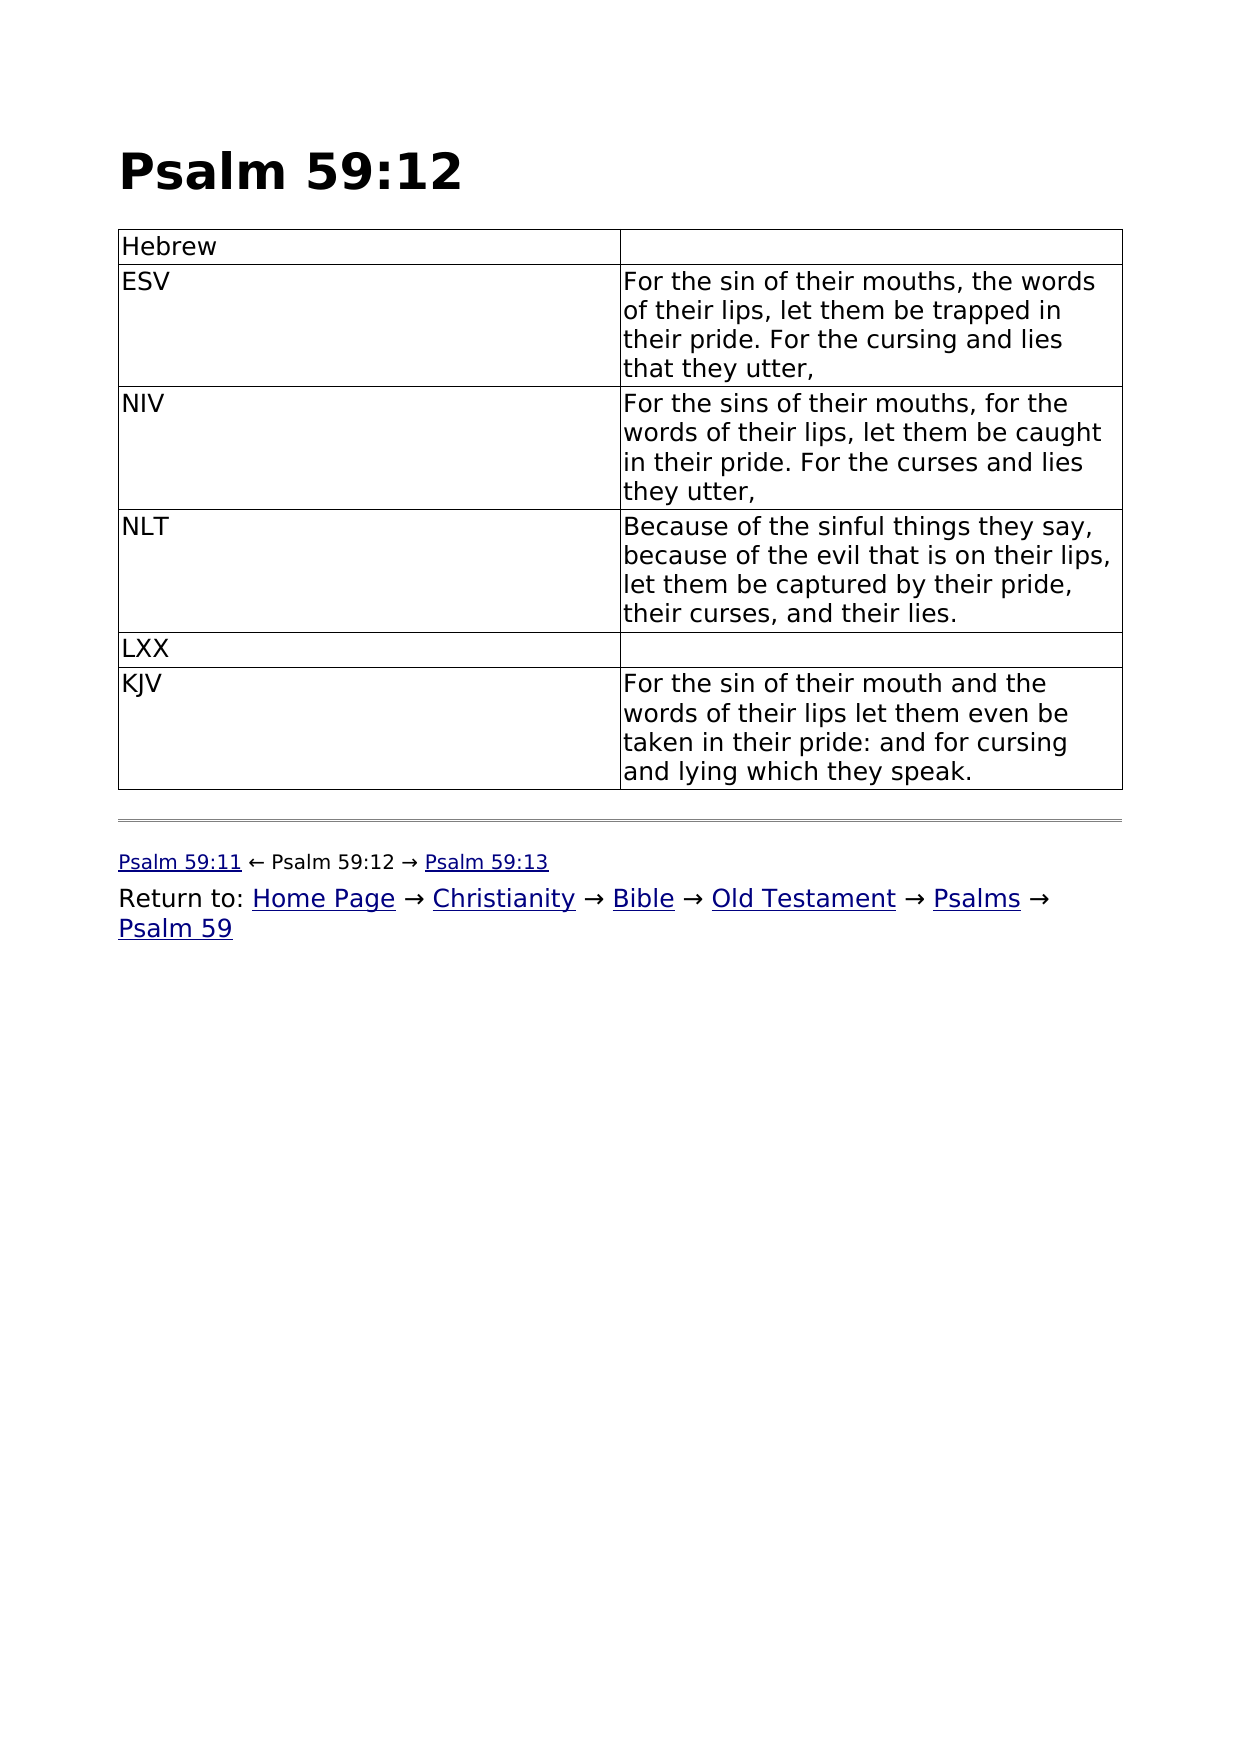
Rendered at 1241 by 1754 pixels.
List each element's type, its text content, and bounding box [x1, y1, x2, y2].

table_header Hebrew [119, 230, 620, 264]
table_cell For the sins of their mouths, for the words of their lips, let them be caught in their pride. For the curses and lies they utter, [621, 387, 1122, 509]
table_cell For the sin of their mouth and the words of their lips let them even be taken in their pride: and for cursing and lying which they speak. [621, 668, 1122, 789]
subtitle Psalm 59:12 [118, 143, 1122, 201]
table_cell Because of the sinful things they say, because of the evil that is on their lips, let them be captured by their pride, their curses, and their lies. [621, 510, 1122, 632]
table_cell KJV [119, 668, 620, 789]
table_cell For the sin of their mouths, the words of their lips, let them be trapped in their pride. For the cursing and lies that they utter, [621, 265, 1122, 386]
table_cell NLT [119, 510, 620, 632]
text Return to: Home Page → Christianity → Bible → Old Testament → Psalms → Psalm 59 [118, 884, 1122, 943]
text Psalm 59:11 ← Psalm 59:12 → Psalm 59:13 [118, 851, 1122, 884]
table_cell [621, 633, 1122, 667]
table_cell ESV [119, 265, 620, 386]
table_header [621, 230, 1122, 264]
table_cell LXX [119, 633, 620, 667]
table_cell NIV [119, 387, 620, 509]
